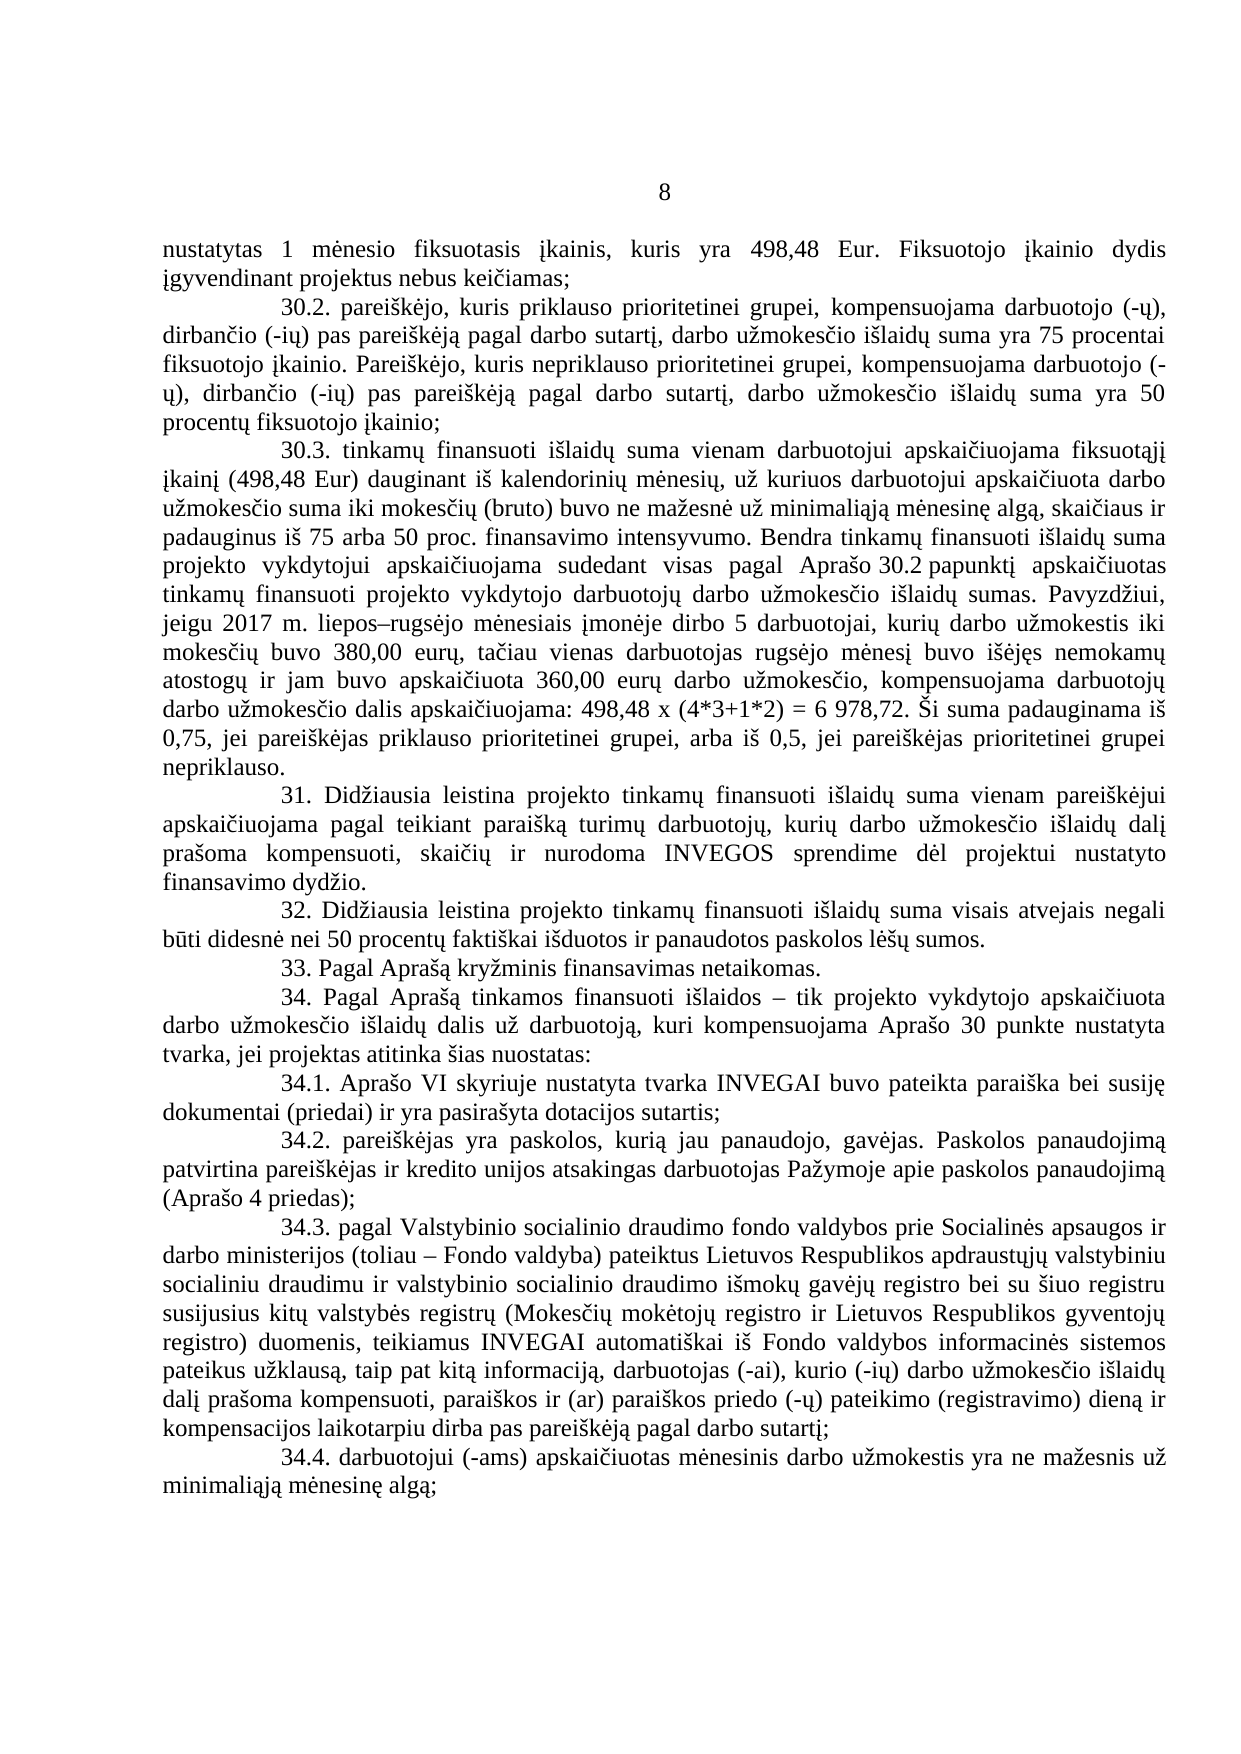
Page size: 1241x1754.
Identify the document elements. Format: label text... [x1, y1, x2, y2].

text 34. Pagal Aprašą tinkamos finansuoti išlaidos – tik projekto vykdytojo apskaičiuota darbo užmokesčio išlaidų dalis už darbuotoją, kuri kompensuojama Aprašo 30 punkte nustatyta tvarka, jei projektas atitinka šias nuostatas: [162, 982, 1167, 1068]
text 32. Didžiausia leistina projekto tinkamų finansuoti išlaidų suma visais atvejais negali būti didesnė nei 50 procentų faktiškai išduotos ir panaudotos paskolos lėšų sumos. [162, 896, 1167, 953]
text 33. Pagal Aprašą kryžminis finansavimas netaikomas. [162, 953, 1167, 982]
text 34.3. pagal Valstybinio socialinio draudimo fondo valdybos prie Socialinės apsaugos ir darbo ministerijos (toliau – Fondo valdyba) pateiktus Lietuvos Respublikos apdraustųjų valstybiniu socialiniu draudimu ir valstybinio socialinio draudimo išmokų gavėjų registro bei su šiuo registru susijusius kitų valstybės registrų (Mokesčių mokėtojų registro ir Lietuvos Respublikos gyventojų registro) duomenis, teikiamus INVEGAI automatiškai iš Fondo valdybos informacinės sistemos pateikus užklausą, taip pat kitą informaciją, darbuotojas (-ai), kurio (-ių) darbo užmokesčio išlaidų dalį prašoma kompensuoti, paraiškos ir (ar) paraiškos priedo (-ų) pateikimo (registravimo) dieną ir kompensacijos laikotarpiu dirba pas pareiškėją pagal darbo sutartį; [162, 1212, 1167, 1442]
text 34.2. pareiškėjas yra paskolos, kurią jau panaudojo, gavėjas. Paskolos panaudojimą patvirtina pareiškėjas ir kredito unijos atsakingas darbuotojas Pažymoje apie paskolos panaudojimą (Aprašo 4 priedas); [162, 1126, 1167, 1212]
text 34.1. Aprašo VI skyriuje nustatyta tvarka INVEGAI buvo pateikta paraiška bei susiję dokumentai (priedai) ir yra pasirašyta dotacijos sutartis; [162, 1068, 1167, 1126]
text nustatytas 1 mėnesio fiksuotasis įkainis, kuris yra 498,48 Eur. Fiksuotojo įkainio dydis įgyvendinant projektus nebus keičiamas; [162, 234, 1167, 292]
text 31. Didžiausia leistina projekto tinkamų finansuoti išlaidų suma vienam pareiškėjui apskaičiuojama pagal teikiant paraišką turimų darbuotojų, kurių darbo užmokesčio išlaidų dalį prašoma kompensuoti, skaičių ir nurodoma INVEGOS sprendime dėl projektui nustatyto finansavimo dydžio. [162, 781, 1167, 896]
text 34.4. darbuotojui (-ams) apskaičiuotas mėnesinis darbo užmokestis yra ne mažesnis už minimaliąją mėnesinę algą; [162, 1442, 1167, 1499]
text 30.2. pareiškėjo, kuris priklauso prioritetinei grupei, kompensuojama darbuotojo (-ų), dirbančio (-ių) pas pareiškėją pagal darbo sutartį, darbo užmokesčio išlaidų suma yra 75 procentai fiksuotojo įkainio. Pareiškėjo, kuris nepriklauso prioritetinei grupei, kompensuojama darbuotojo (-ų), dirbančio (-ių) pas pareiškėją pagal darbo sutartį, darbo užmokesčio išlaidų suma yra 50 procentų fiksuotojo įkainio; [162, 292, 1167, 436]
text 30.3. tinkamų finansuoti išlaidų suma vienam darbuotojui apskaičiuojama fiksuotąjį įkainį (498,48 Eur) dauginant iš kalendorinių mėnesių, už kuriuos darbuotojui apskaičiuota darbo užmokesčio suma iki mokesčių (bruto) buvo ne mažesnė už minimaliąją mėnesinę algą, skaičiaus ir padauginus iš 75 arba 50 proc. finansavimo intensyvumo. Bendra tinkamų finansuoti išlaidų suma projekto vykdytojui apskaičiuojama sudedant visas pagal Aprašo 30.2 papunktį apskaičiuotas tinkamų finansuoti projekto vykdytojo darbuotojų darbo užmokesčio išlaidų sumas. Pavyzdžiui, jeigu 2017 m. liepos–rugsėjo mėnesiais įmonėje dirbo 5 darbuotojai, kurių darbo užmokestis iki mokesčių buvo 380,00 eurų, tačiau vienas darbuotojas rugsėjo mėnesį buvo išėjęs nemokamų atostogų ir jam buvo apskaičiuota 360,00 eurų darbo užmokesčio, kompensuojama darbuotojų darbo užmokesčio dalis apskaičiuojama: 498,48 x (4*3+1*2) = 6 978,72. Ši suma padauginama iš 0,75, jei pareiškėjas priklauso prioritetinei grupei, arba iš 0,5, jei pareiškėjas prioritetinei grupei nepriklauso. [162, 436, 1167, 781]
